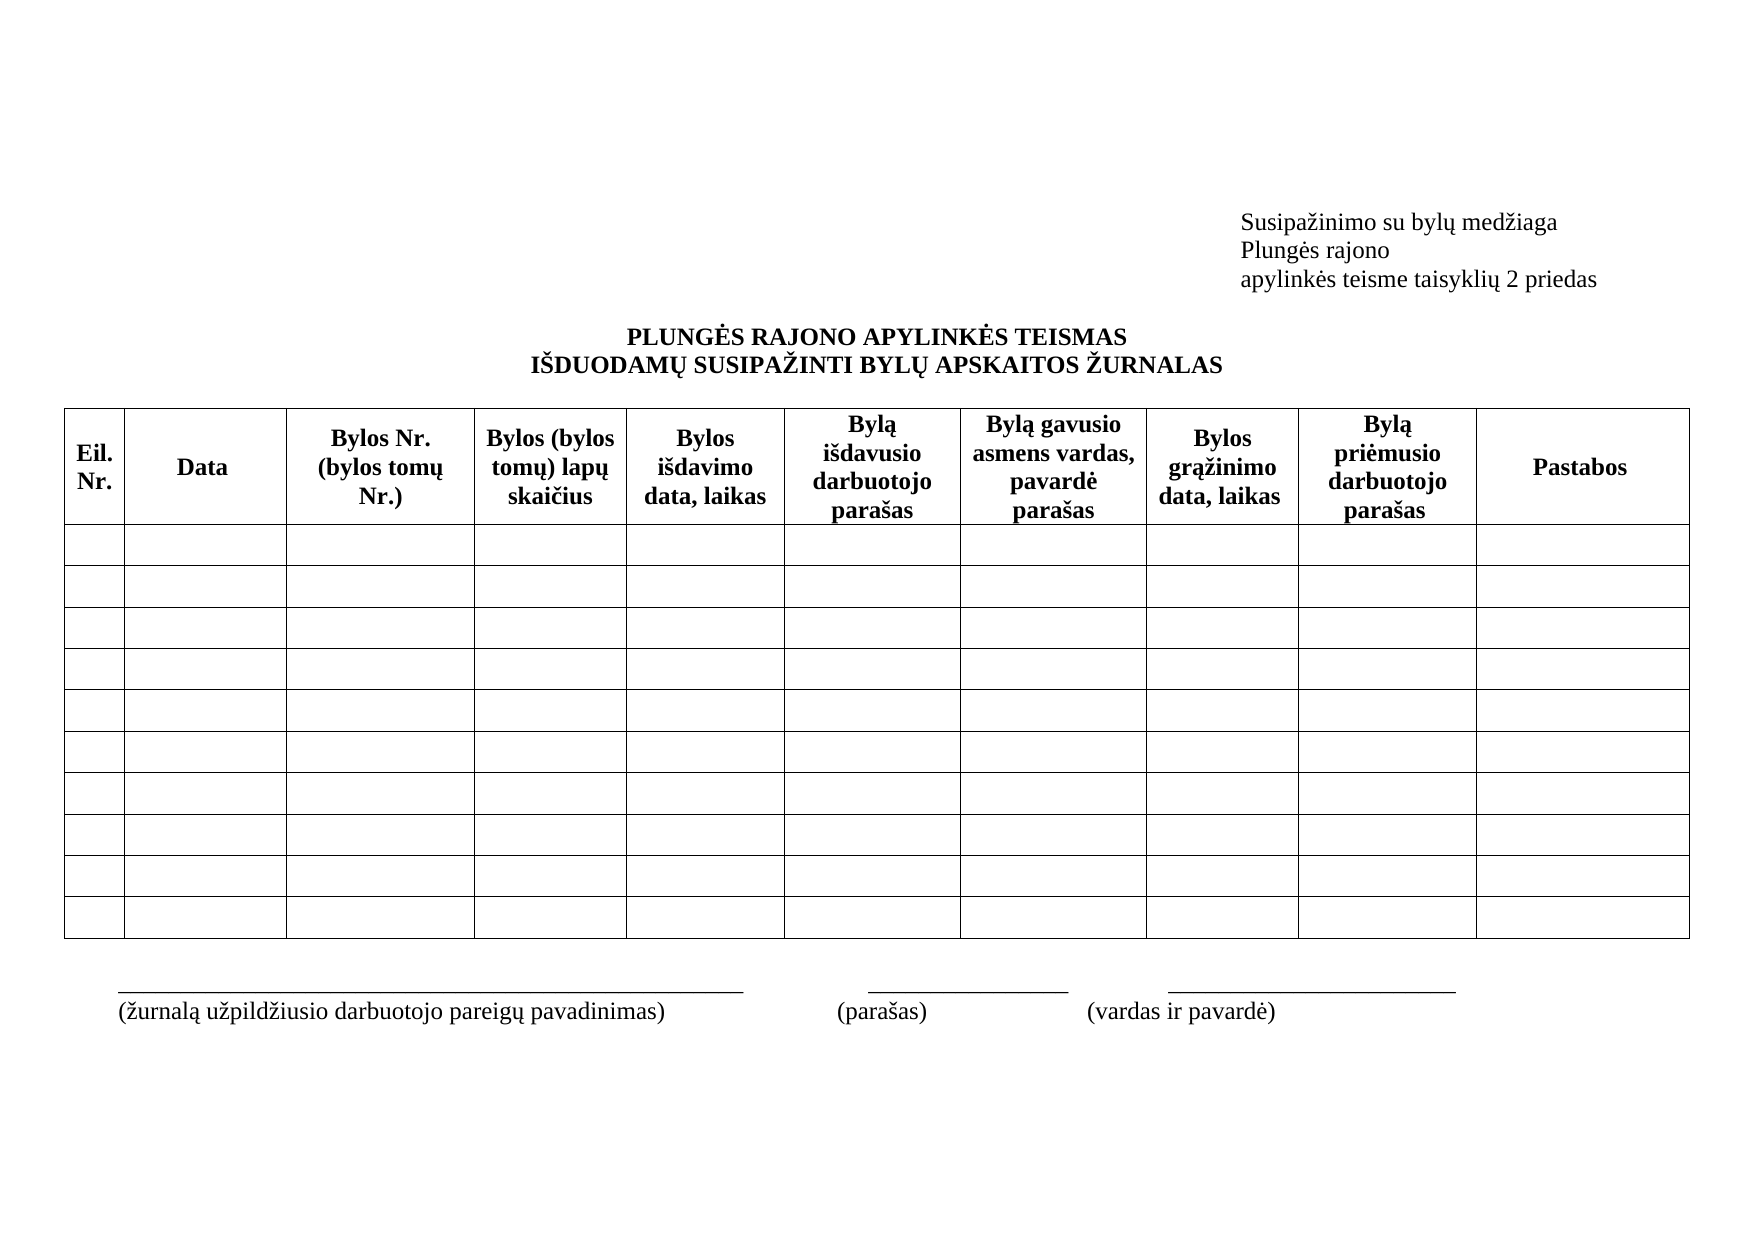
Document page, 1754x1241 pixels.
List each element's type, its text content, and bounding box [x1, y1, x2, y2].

table_cell [961, 897, 1146, 937]
table_cell [475, 608, 626, 648]
table_cell [65, 732, 124, 772]
table_cell [287, 856, 474, 896]
table_cell [627, 773, 784, 813]
table_header Bylos (bylos tomų) lapų skaičius [475, 409, 626, 524]
table_cell [1147, 732, 1298, 772]
table_cell [785, 732, 960, 772]
table_cell [65, 815, 124, 855]
table_cell [287, 773, 474, 813]
table_header Bylą gavusio asmens vardas, pavardė parašas [961, 409, 1146, 524]
table_cell [1147, 690, 1298, 731]
table_cell [125, 773, 286, 813]
table_cell [1299, 732, 1476, 772]
table_cell [287, 815, 474, 855]
table_cell [1477, 566, 1689, 607]
table_header Eil. Nr. [65, 409, 124, 524]
table_cell [961, 732, 1146, 772]
table_cell [627, 566, 784, 607]
text (žurnalą užpildžiusio darbuotojo pareigų pavadinimas) (parašas) (vardas ir pavardė) [118, 996, 1636, 1025]
table_cell [287, 566, 474, 607]
table_cell [475, 649, 626, 689]
table_cell [287, 525, 474, 565]
table_cell [475, 566, 626, 607]
table_header Bylos grąžinimo data, laikas [1147, 409, 1298, 524]
table_cell [961, 856, 1146, 896]
table_cell [785, 897, 960, 937]
table_cell [475, 773, 626, 813]
table_cell [125, 608, 286, 648]
table_cell [1147, 649, 1298, 689]
table_cell [1299, 525, 1476, 565]
table_cell [65, 608, 124, 648]
table_cell [627, 897, 784, 937]
table_cell [1299, 566, 1476, 607]
table_cell [627, 690, 784, 731]
table_header Bylos Nr. (bylos tomų Nr.) [287, 409, 474, 524]
table_cell [1299, 773, 1476, 813]
table_cell [1299, 690, 1476, 731]
table_cell [475, 690, 626, 731]
table_cell [1299, 649, 1476, 689]
table_cell [961, 649, 1146, 689]
table_cell [125, 815, 286, 855]
table_header Pastabos [1477, 409, 1689, 524]
table_cell [287, 649, 474, 689]
table_cell [1147, 897, 1298, 937]
table_cell [1147, 815, 1298, 855]
table_cell [785, 856, 960, 896]
table_cell [125, 856, 286, 896]
table_cell [961, 608, 1146, 648]
table_cell [961, 525, 1146, 565]
table_cell [65, 566, 124, 607]
table_cell [65, 856, 124, 896]
table_cell [475, 525, 626, 565]
table_cell [125, 690, 286, 731]
table_cell [1147, 566, 1298, 607]
table_cell [961, 773, 1146, 813]
table_cell [65, 525, 124, 565]
table_cell [785, 525, 960, 565]
table_cell [475, 732, 626, 772]
text Plungės rajono [1240, 235, 1636, 264]
table_cell [1477, 690, 1689, 731]
table_cell [475, 856, 626, 896]
table_cell [785, 690, 960, 731]
table_cell [1299, 897, 1476, 937]
table_cell [287, 897, 474, 937]
table_cell [785, 773, 960, 813]
table_cell [1147, 856, 1298, 896]
table_cell [65, 773, 124, 813]
table_cell [475, 815, 626, 855]
table_cell [961, 815, 1146, 855]
table_cell [287, 608, 474, 648]
table_cell [125, 566, 286, 607]
text IŠDUODAMŲ SUSIPAŽINTI BYLŲ APSKAITOS ŽURNALAS [118, 350, 1636, 379]
table_cell [627, 815, 784, 855]
table_cell [125, 649, 286, 689]
table_cell [125, 732, 286, 772]
table_header Bylą priėmusio darbuotojo parašas [1299, 409, 1476, 524]
table_cell [1477, 649, 1689, 689]
table_cell [125, 525, 286, 565]
table_cell [627, 608, 784, 648]
table_cell [287, 732, 474, 772]
table_cell [961, 690, 1146, 731]
table_cell [1299, 856, 1476, 896]
table_header Data [125, 409, 286, 524]
text apylinkės teisme taisyklių 2 priedas [1240, 264, 1636, 293]
table_cell [1299, 608, 1476, 648]
table_cell [1477, 815, 1689, 855]
table_cell [785, 815, 960, 855]
table_cell [961, 566, 1146, 607]
table_header Bylos išdavimo data, laikas [627, 409, 784, 524]
text __________________________________________________ ________________ _______________________ [118, 967, 1636, 996]
table_cell [475, 897, 626, 937]
table_cell [1477, 732, 1689, 772]
table_cell [65, 649, 124, 689]
table_cell [125, 897, 286, 937]
table_cell [785, 566, 960, 607]
table_cell [65, 897, 124, 937]
table_cell [785, 608, 960, 648]
table_header Bylą išdavusio darbuotojo parašas [785, 409, 960, 524]
table_cell [1477, 897, 1689, 937]
table_cell [1477, 608, 1689, 648]
table_cell [1299, 815, 1476, 855]
table_cell [785, 649, 960, 689]
table_cell [1147, 773, 1298, 813]
table_cell [65, 690, 124, 731]
table_cell [287, 690, 474, 731]
table_cell [1477, 856, 1689, 896]
table_cell [1147, 525, 1298, 565]
table_cell [627, 732, 784, 772]
table_cell [1477, 525, 1689, 565]
text Susipažinimo su bylų medžiaga [1240, 207, 1636, 235]
table_cell [627, 525, 784, 565]
table_cell [1477, 773, 1689, 813]
table_cell [627, 649, 784, 689]
text PLUNGĖS RAJONO APYLINKĖS TEISMAS [118, 322, 1636, 350]
table_cell [1147, 608, 1298, 648]
table_cell [627, 856, 784, 896]
